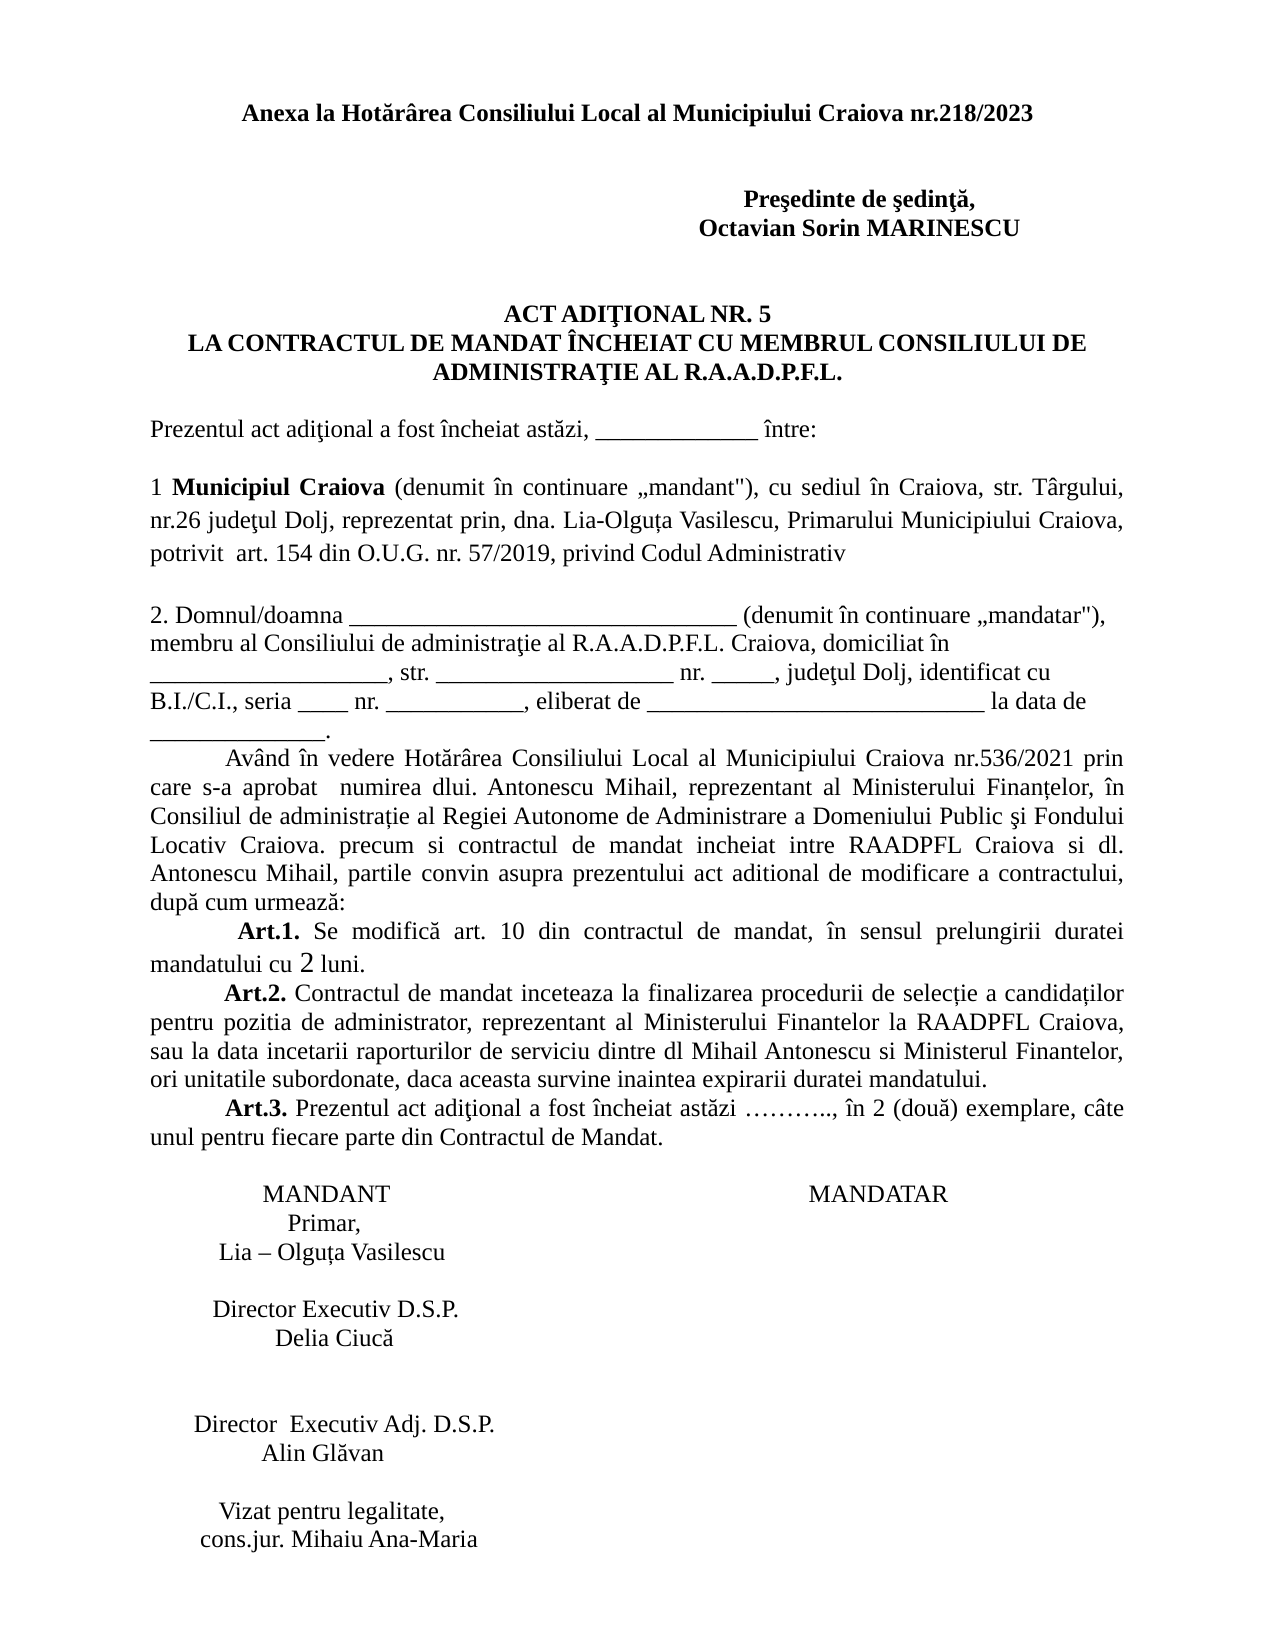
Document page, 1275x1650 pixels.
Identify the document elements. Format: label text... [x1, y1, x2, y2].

text Director Executiv D.S.P. [150, 1294, 1125, 1323]
text Anexa la Hotărârea Consiliului Local al Municipiului Craiova nr.218/2023 [150, 98, 1125, 127]
text 1 Municipiul Craiova (denumit în continuare „mandant"), cu sediul în Craiova, str. Târgului, nr.26 judeţul Dolj, reprezentat prin, dna. Lia-Olguța Vasilescu, Primarului Municipiului Craiova, potrivit art. 154 din O.U.G. nr. 57/2019, privind Codul Administrativ [150, 472, 1125, 567]
text Prezentul act adiţional a fost încheiat astăzi, _____________ între: [150, 414, 1125, 443]
text ACT ADIŢIONAL NR. 5 [150, 299, 1125, 328]
text Având în vedere Hotărârea Consiliului Local al Municipiului Craiova nr.536/2021 prin care s-a aprobat numirea dlui. Antonescu Mihail, reprezentant al Ministerului Finanțelor, în Consiliul de administrație al Regiei Autonome de Administrare a Domeniului Public şi Fondului Locativ Craiova. precum si contractul de mandat incheiat intre RAADPFL Craiova si dl. Antonescu Mihail, partile convin asupra prezentului act aditional de modificare a contractului, după cum urmează: [150, 743, 1125, 916]
text Lia – Olguța Vasilescu [150, 1237, 1125, 1266]
text Art.1. Se modifică art. 10 din contractul de mandat, în sensul prelungirii duratei mandatului cu 2 luni. [150, 916, 1125, 978]
text cons.jur. Mihaiu Ana-Maria [150, 1524, 1125, 1553]
text Preşedinte de şedinţă, [150, 184, 1125, 213]
text Art.2. Contractul de mandat inceteaza la finalizarea procedurii de selecție a candidaților pentru pozitia de administrator, reprezentant al Ministerului Finantelor la RAADPFL Craiova, sau la data incetarii raporturilor de serviciu dintre dl Mihail Antonescu si Ministerul Finantelor, ori unitatile subordonate, daca aceasta survine inaintea expirarii duratei mandatului. [150, 978, 1125, 1093]
text Alin Glăvan [150, 1438, 1125, 1467]
text LA CONTRACTUL DE MANDAT ÎNCHEIAT CU MEMBRUL CONSILIULUI DE ADMINISTRAŢIE AL R.A.A.D.P.F.L. [150, 328, 1125, 386]
text Primar, [150, 1208, 1125, 1237]
text Delia Ciucă [150, 1323, 1125, 1352]
text Director Executiv Adj. D.S.P. [150, 1409, 1125, 1438]
text MANDANT MANDATAR [150, 1179, 1125, 1208]
text Octavian Sorin MARINESCU [150, 213, 1125, 242]
text Vizat pentru legalitate, [150, 1496, 1125, 1524]
text 2. Domnul/doamna _______________________________ (denumit în continuare „mandatar"), membru al Consiliului de administraţie al R.A.A.D.P.F.L. Craiova, domiciliat în ___________________, str. ___________________ nr. _____, judeţul Dolj, identificat cu B.I./C.I., seria ____ nr. ___________, eliberat de ___________________________ la data de ______________. [150, 600, 1125, 743]
text Art.3. Prezentul act adiţional a fost încheiat astăzi ……….., în 2 (două) exemplare, câte unul pentru fiecare parte din Contractul de Mandat. [150, 1093, 1125, 1151]
